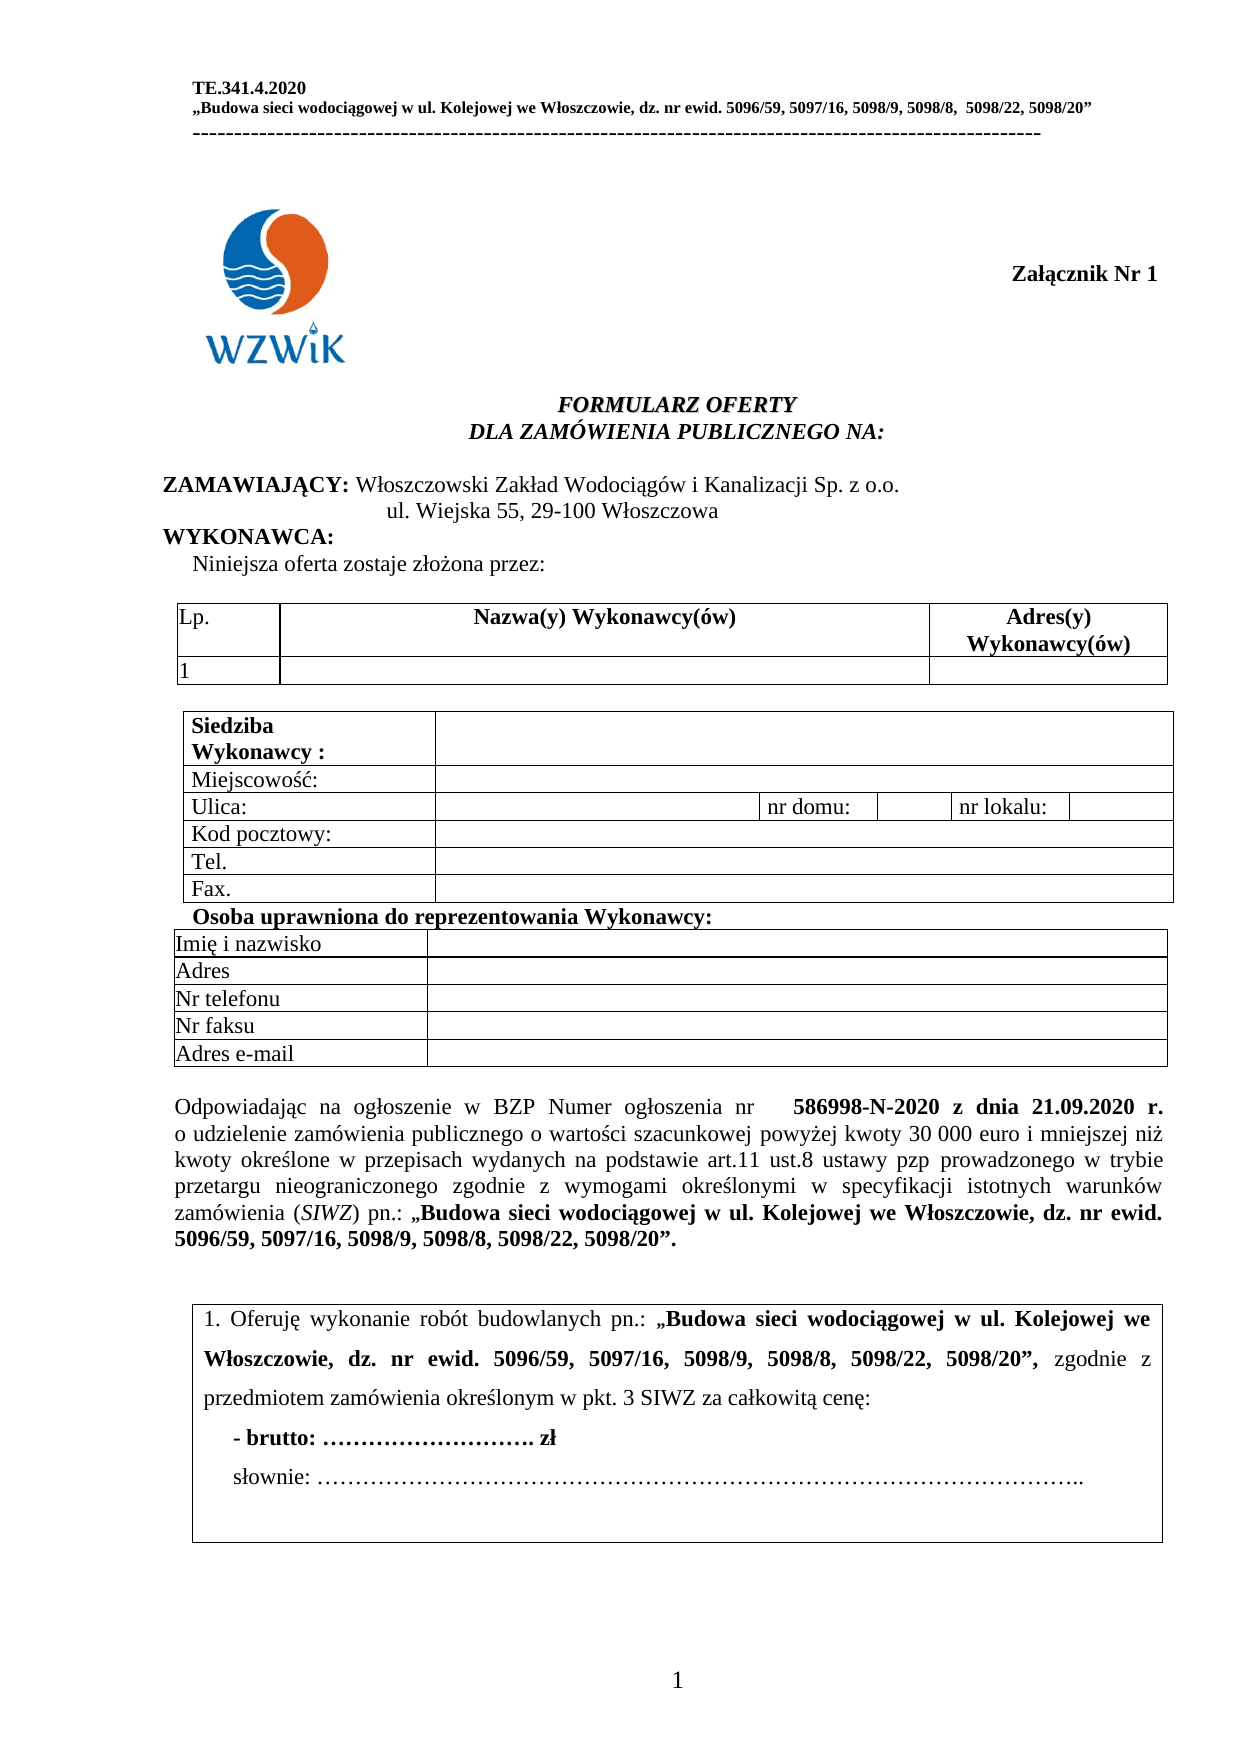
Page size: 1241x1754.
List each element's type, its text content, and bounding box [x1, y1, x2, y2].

text WYKONAWCA: [162, 523, 1163, 550]
table_cell [1070, 793, 1173, 819]
table_header Nazwa(y) Wykonawcy(ów) [281, 604, 929, 656]
table_cell Adres e-mail [175, 1040, 427, 1066]
table_cell [878, 793, 951, 819]
text FORMULARZ OFERTY [192, 392, 1163, 418]
table_cell [930, 657, 1167, 683]
table_cell Ulica: [184, 793, 435, 819]
table_cell [436, 821, 1173, 847]
table_cell Kod pocztowy: [184, 821, 435, 847]
table_cell [436, 793, 759, 819]
text ul. Wiejska 55, 29-100 Włoszczowa [192, 497, 1163, 523]
table_cell Tel. [184, 848, 435, 874]
table_cell Fax. [184, 875, 435, 902]
table_header 1. Oferuję wykonanie robót budowlanych pn.: „Budowa sieci wodociągowej w ul. Kolejowej we Włoszczowie, dz. nr ewid. 5096/59, 5097/16, 5098/9, 5098/8, 5098/22, 5098/20”, zgodnie z przedmiotem zamówienia określonym w pkt. 3 SIWZ za całkowitą cenę: - brutto: ………………………. zł słownie: ……………………………………………………………………………………….. [193, 1305, 1162, 1542]
table_cell 1 [178, 657, 279, 683]
text Osoba uprawniona do reprezentowania Wykonawcy: [192, 903, 1163, 929]
table_cell [436, 848, 1173, 874]
text Odpowiadając na ogłoszenie w BZP Numer ogłoszenia nr 586998-N-2020 z dnia 21.09.2020 r. o udzielenie zamówienia publicznego o wartości szacunkowej powyżej kwoty 30 000 euro i mniejszej niż kwoty określone w przepisach wydanych na podstawie art.11 ust.8 ustawy pzp prowadzonego w trybie przetargu nieograniczonego zgodnie z wymogami określonymi w specyfikacji istotnych warunków zamówienia (SIWZ) pn.: „Budowa sieci wodociągowej w ul. Kolejowej we Włoszczowie, dz. nr ewid. 5096/59, 5097/16, 5098/9, 5098/8, 5098/22, 5098/20”. [174, 1093, 1163, 1252]
table_cell [428, 958, 1167, 984]
table_cell Nr faksu [175, 1012, 427, 1039]
table_cell [436, 766, 1173, 792]
text ZAMAWIAJĄCY: Włoszczowski Zakład Wodociągów i Kanalizacji Sp. z o.o. [162, 471, 1163, 497]
table_cell [281, 657, 929, 683]
table_cell [428, 985, 1167, 1011]
table_cell Miejscowość: [184, 766, 435, 792]
table_header Imię i nazwisko [175, 930, 427, 956]
table_cell Nr telefonu [175, 985, 427, 1011]
text Załącznik Nr 1 [350, 260, 1163, 286]
table_cell nr domu: [760, 793, 877, 819]
table_header [428, 930, 1167, 956]
table_header Lp. [178, 604, 279, 656]
table_cell [428, 1040, 1167, 1066]
table_cell Adres [175, 958, 427, 984]
table_header Adres(y) Wykonawcy(ów) [930, 604, 1167, 656]
table_cell [436, 875, 1173, 902]
table_cell [428, 1012, 1167, 1039]
table_header [436, 712, 1173, 765]
text Niniejsza oferta zostaje złożona przez: [192, 550, 1163, 576]
table_cell nr lokalu: [952, 793, 1069, 819]
text DLA ZAMÓWIENIA PUBLICZNEGO NA: [192, 418, 1163, 444]
